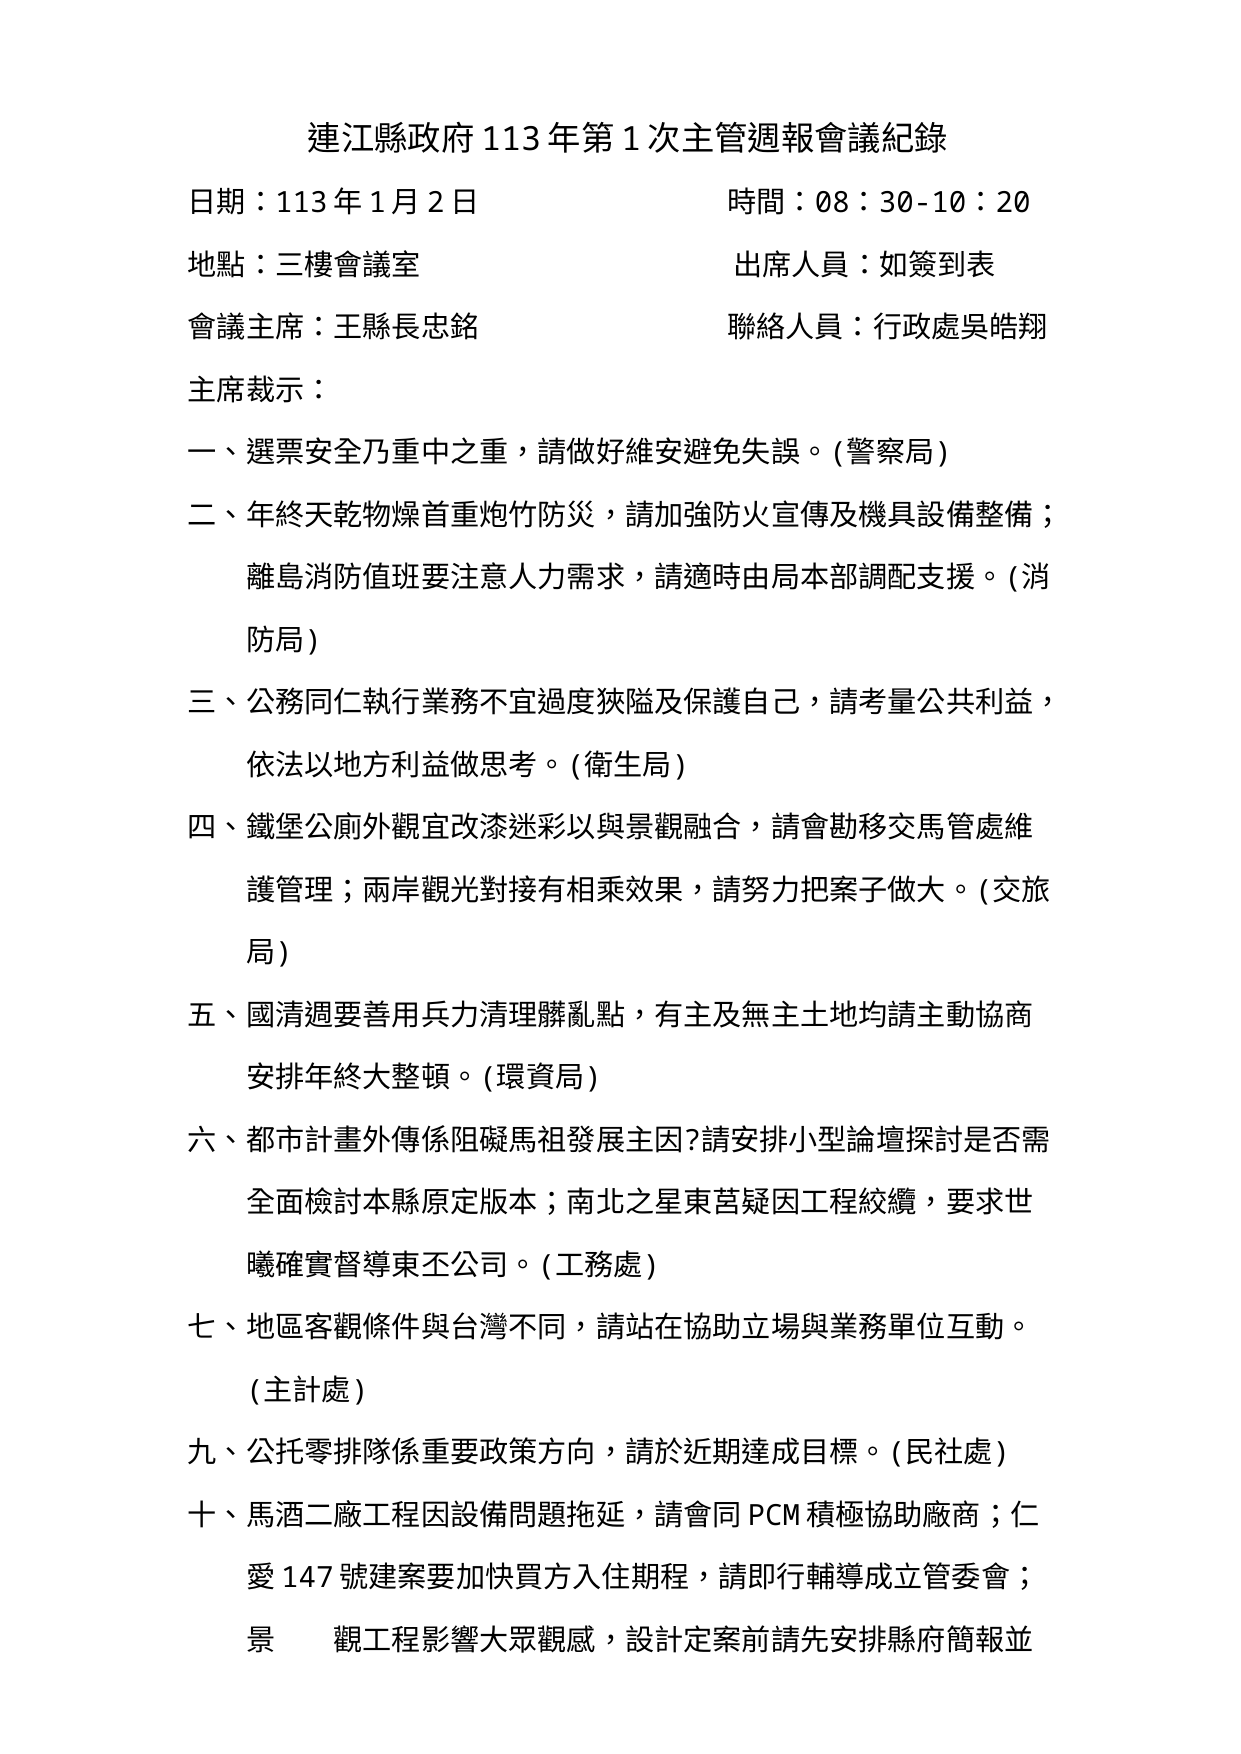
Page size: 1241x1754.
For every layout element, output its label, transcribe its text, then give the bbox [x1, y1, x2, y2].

text 九、公托零排隊係重要政策方向，請於近期達成目標。(民社處) [187, 1408, 1053, 1471]
text 三、公務同仁執行業務不宜過度狹隘及保護自己，請考量公共利益，依法以地方利益做思考。(衛生局) [187, 658, 1053, 783]
text 會議主席：王縣長忠銘 聯絡人員：行政處吳皓翔 [187, 283, 1053, 346]
text 七、地區客觀條件與台灣不同，請站在協助立場與業務單位互動。(主計處) [187, 1283, 1053, 1408]
text 一、選票安全乃重中之重，請做好維安避免失誤。(警察局) [187, 408, 1053, 471]
text 日期：113年1月2日 時間：08：30-10：20 [187, 158, 1053, 221]
text 主席裁示： [187, 346, 1053, 408]
text 二、年終天乾物燥首重炮竹防災，請加強防火宣傳及機具設備整備；離島消防值班要注意人力需求，請適時由局本部調配支援。(消防局) [187, 471, 1053, 658]
text 六、都市計畫外傳係阻礙馬祖發展主因?請安排小型論壇探討是否需 全面檢討本縣原定版本；南北之星東莒疑因工程絞纜，要求世曦確實督導東丕公司。(工務處) [187, 1096, 1053, 1283]
text 連江縣政府113年第1次主管週報會議紀錄 [187, 96, 1053, 158]
text 地點：三樓會議室 出席人員：如簽到表 [187, 221, 1053, 283]
text 四、鐵堡公廁外觀宜改漆迷彩以與景觀融合，請會勘移交馬管處維護管理；兩岸觀光對接有相乘效果，請努力把案子做大。(交旅局) [187, 783, 1053, 971]
text 十、馬酒二廠工程因設備問題拖延，請會同PCM積極協助廠商；仁 愛147號建案要加快買方入住期程，請即行輔導成立管委會；景 觀工程影響大眾觀感，設計定案前請先安排縣府簡報並先行小區塊試做無誤後再正式施工；環保影響經濟係舉世潮流，請將馬祖碳匯島理念向海大教授請益合作。(產發處) [187, 1471, 1053, 1658]
text 五、國清週要善用兵力清理髒亂點，有主及無主土地均請主動協商安排年終大整頓。(環資局) [187, 971, 1053, 1096]
